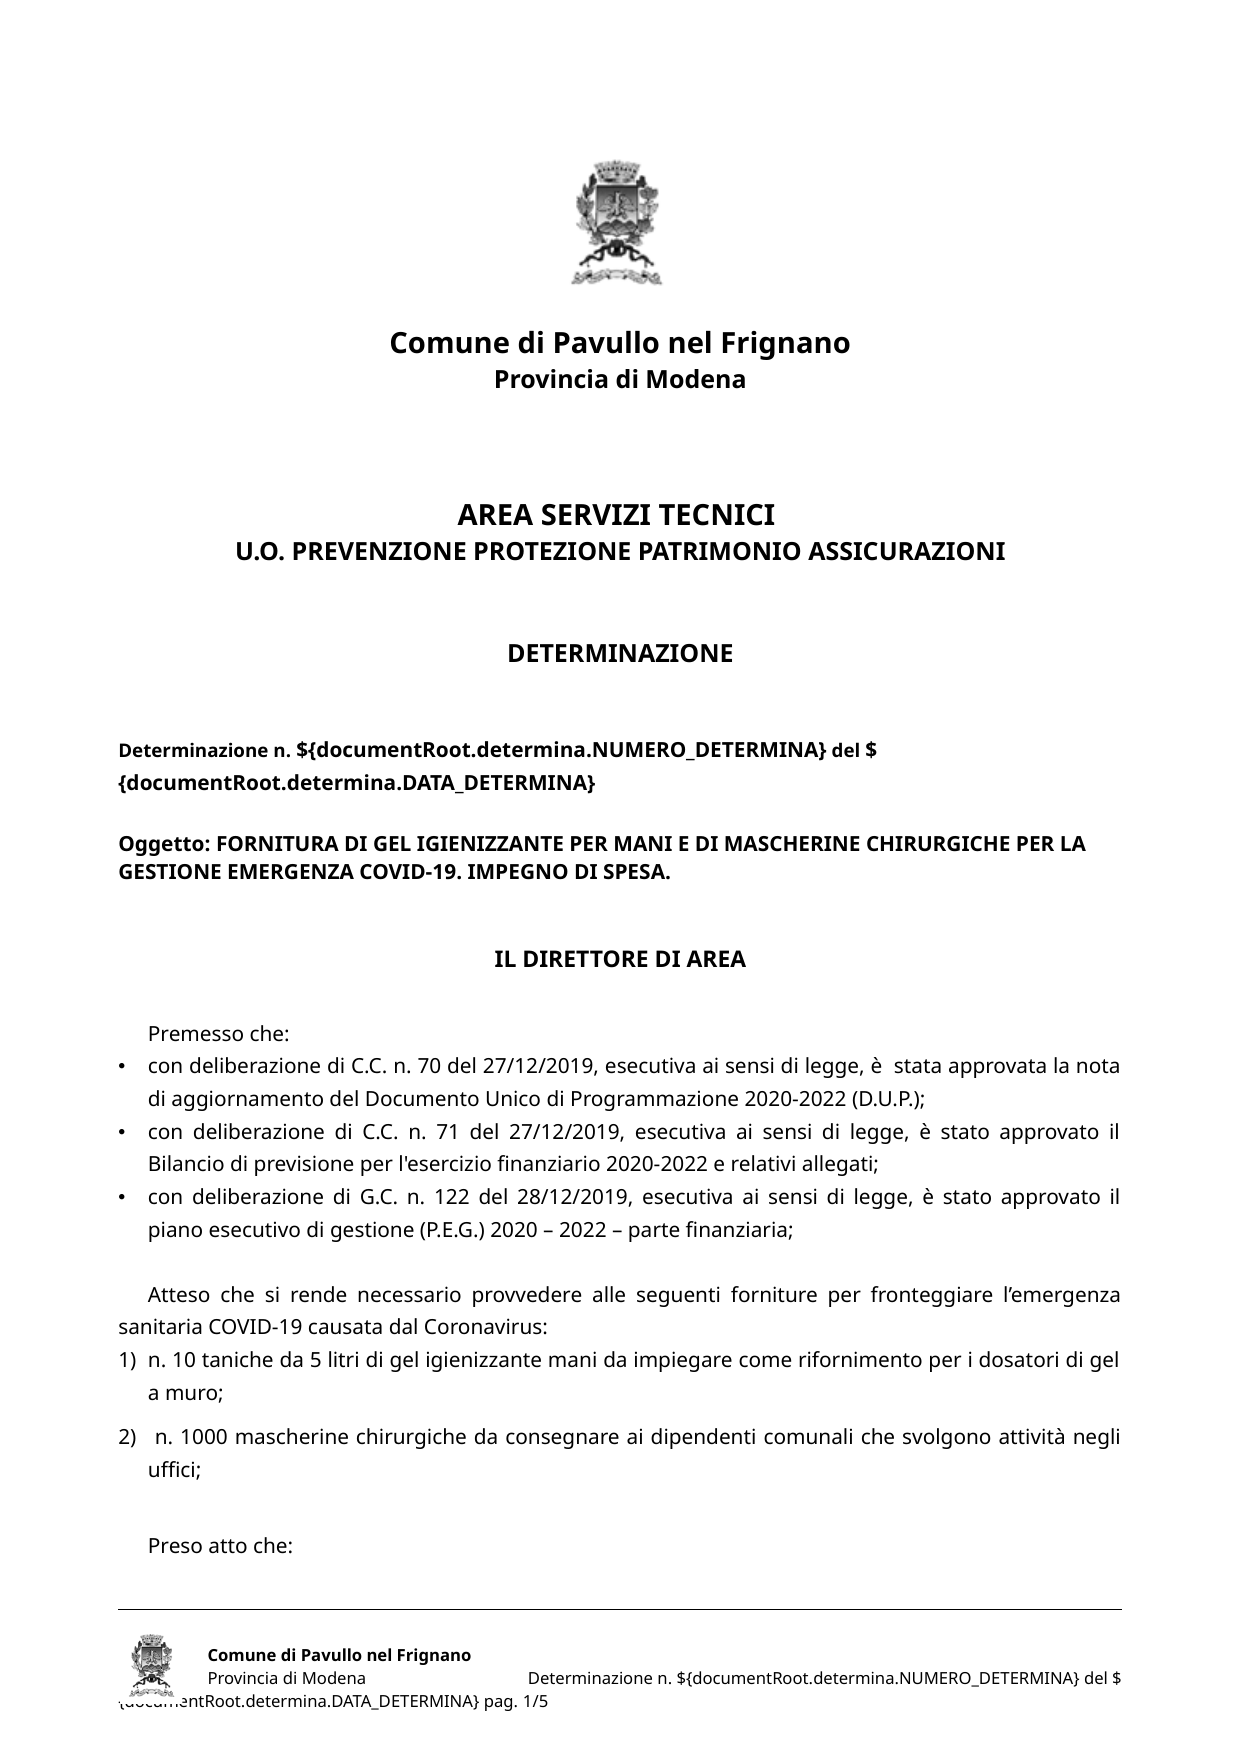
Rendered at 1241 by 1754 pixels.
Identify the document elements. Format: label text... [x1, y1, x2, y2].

picture [546, 152, 695, 289]
list n. 10 taniche da 5 litri di gel igienizzante mani da impiegare come rifornimento per i dosatori di gel a muro; [118, 1345, 1122, 1406]
picture [120, 1631, 183, 1704]
list con deliberazione di G.C. n. 122 del 28/12/2019, esecutiva ai sensi di legge, è stato approvato il piano esecutivo di gestione (P.E.G.) 2020 – 2022 – parte finanziaria; [118, 1182, 1122, 1243]
text Atteso che si rende necessario provvedere alle seguenti forniture per fronteggiare l’emergenza sanitaria COVID-19 causata dal Coronavirus: [118, 1280, 1122, 1341]
list n. 1000 mascherine chirurgiche da consegnare ai dipendenti comunali che svolgono attività negli uffici; [118, 1422, 1122, 1483]
list con deliberazione di C.C. n. 71 del 27/12/2019, esecutiva ai sensi di legge, è stato approvato il Bilancio di previsione per l'esercizio finanziario 2020-2022 e relativi allegati; [118, 1117, 1122, 1178]
text Determinazione n. ${documentRoot.determina.NUMERO_DETERMINA} del ${documentRoot.determina.DATA_DETERMINA} [118, 735, 1122, 796]
list con deliberazione di C.C. n. 70 del 27/12/2019, esecutiva ai sensi di legge, è stata approvata la nota di aggiornamento del Documento Unico di Programmazione 2020-2022 (D.U.P.); [118, 1052, 1122, 1113]
text Premesso che: [118, 1019, 1122, 1047]
text IL DIRETTORE DI AREA [118, 943, 1122, 974]
text Oggetto: FORNITURA DI GEL IGIENIZZANTE PER MANI E DI MASCHERINE CHIRURGICHE PER LA GESTIONE EMERGENZA COVID-19. IMPEGNO DI SPESA. [118, 829, 1122, 886]
text DETERMINAZIONE [118, 636, 1122, 670]
text AREA SERVIZI TECNICI [118, 494, 1122, 533]
text U.O. PREVENZIONE PROTEZIONE PATRIMONIO ASSICURAZIONI [118, 533, 1122, 568]
text Preso atto che: [118, 1532, 1122, 1560]
